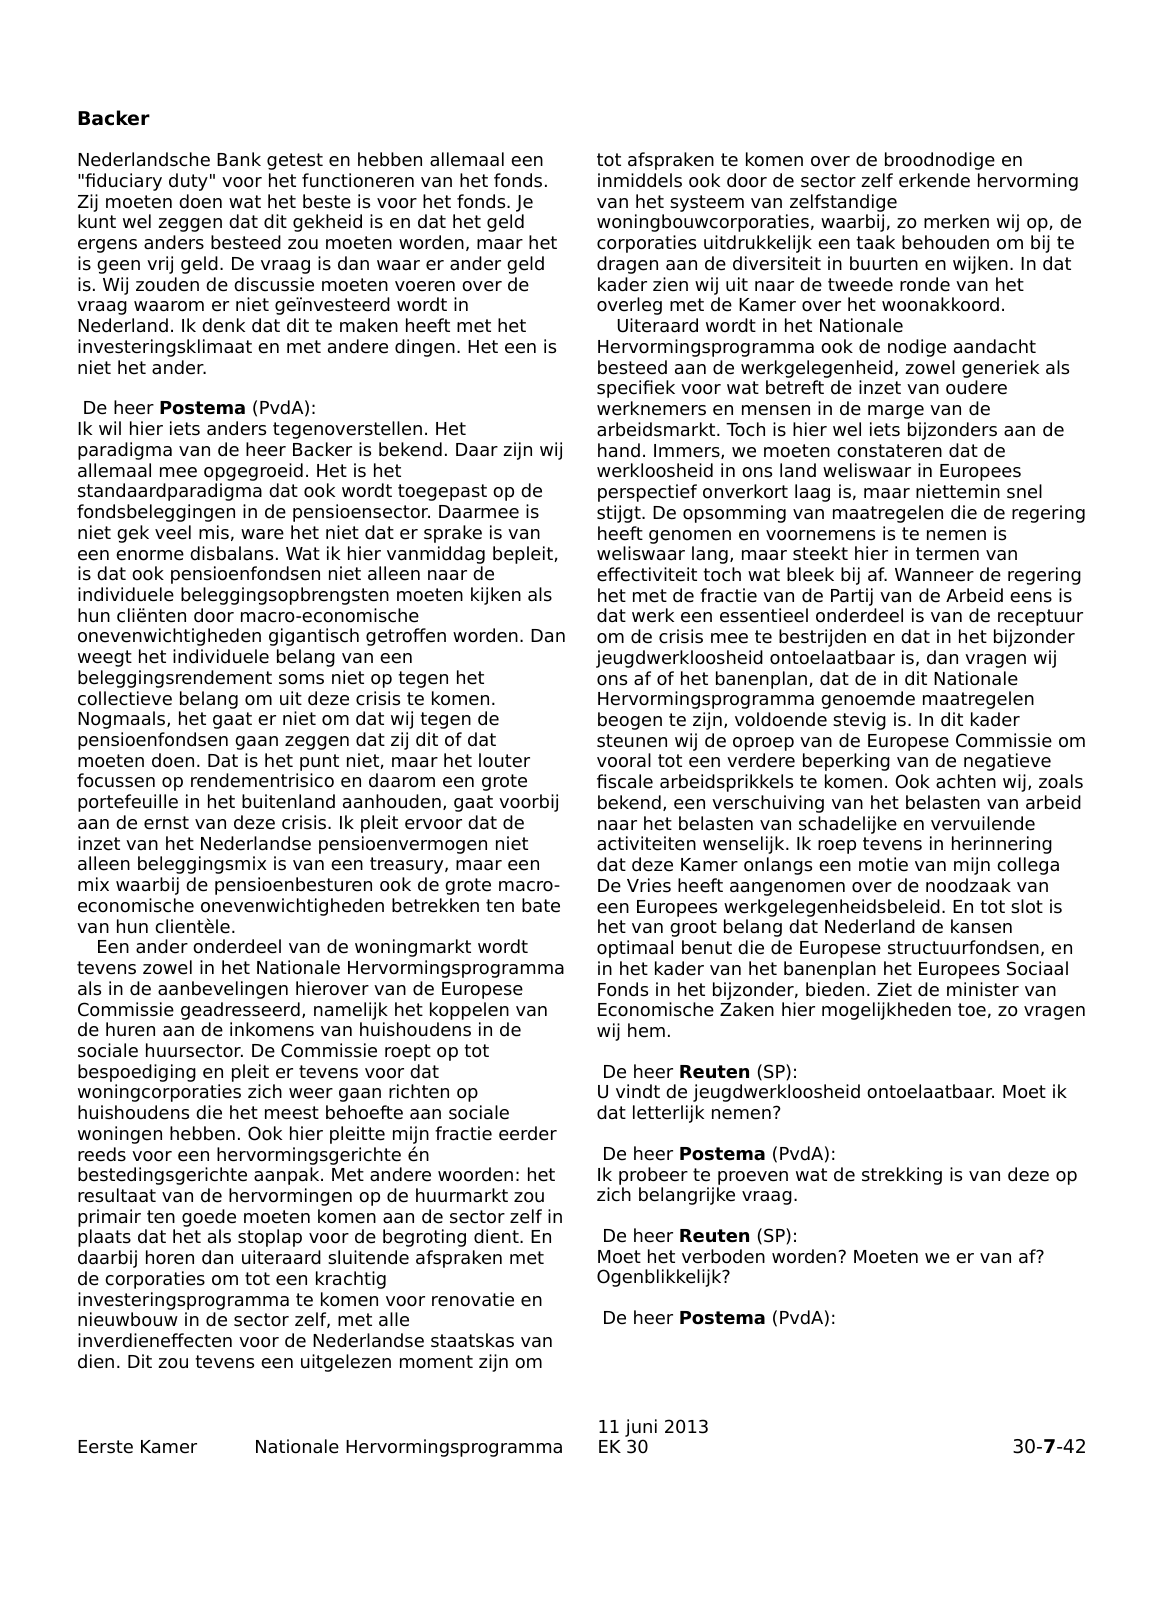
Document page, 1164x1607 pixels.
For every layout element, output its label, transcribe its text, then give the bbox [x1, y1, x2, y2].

text De heer Reuten (SP): [596, 1226, 1087, 1247]
text De heer Reuten (SP): [596, 1062, 1087, 1082]
text Ik wil hier iets anders tegenoverstellen. Het paradigma van de heer Backer is bekend. Daar zijn wij allemaal mee opgegroeid. Het is het standaardparadigma dat ook wordt toegepast op de fondsbeleggingen in de pensioensector. Daarmee is niet gek veel mis, ware het niet dat er sprake is van een enorme disbalans. Wat ik hier vanmiddag bepleit, is dat ook pensioenfondsen niet alleen naar de individuele beleggingsopbrengsten moeten kijken als hun cliënten door macro-economische onevenwichtigheden gigantisch getroffen worden. Dan weegt het individuele belang van een beleggingsrendement soms niet op tegen het collectieve belang om uit deze crisis te komen. Nogmaals, het gaat er niet om dat wij tegen de pensioenfondsen gaan zeggen dat zij dit of dat moeten doen. Dat is het punt niet, maar het louter focussen op rendementrisico en daarom een grote portefeuille in het buitenland aanhouden, gaat voorbij aan de ernst van deze crisis. Ik pleit ervoor dat de inzet van het Nederlandse pensioenvermogen niet alleen beleggingsmix is van een treasury, maar een mix waarbij de pensioenbesturen ook de grote macro-economische onevenwichtigheden betrekken ten bate van hun clientèle. [77, 419, 567, 937]
text Ik probeer te proeven wat de strekking is van deze op zich belangrijke vraag. [596, 1164, 1087, 1206]
text U vindt de jeugdwerkloosheid ontoelaatbaar. Moet ik dat letterlijk nemen? [596, 1082, 1087, 1124]
text Uiteraard wordt in het Nationale Hervormingsprogramma ook de nodige aandacht besteed aan de werkgelegenheid, zowel generiek als specifiek voor wat betreft de inzet van oudere werknemers en mensen in de marge van de arbeidsmarkt. Toch is hier wel iets bijzonders aan de hand. Immers, we moeten constateren dat de werkloosheid in ons land weliswaar in Europees perspectief onverkort laag is, maar niettemin snel stijgt. De opsomming van maatregelen die de regering heeft genomen en voornemens is te nemen is weliswaar lang, maar steekt hier in termen van effectiviteit toch wat bleek bij af. Wanneer de regering het met de fractie van de Partij van de Arbeid eens is dat werk een essentieel onderdeel is van de receptuur om de crisis mee te bestrijden en dat in het bijzonder jeugdwerkloosheid ontoelaatbaar is, dan vragen wij ons af of het banenplan, dat de in dit Nationale Hervormingsprogramma genoemde maatregelen beogen te zijn, voldoende stevig is. In dit kader steunen wij de oproep van de Europese Commissie om vooral tot een verdere beperking van de negatieve fiscale arbeidsprikkels te komen. Ook achten wij, zoals bekend, een verschuiving van het belasten van arbeid naar het belasten van schadelijke en vervuilende activiteiten wenselijk. Ik roep tevens in herinnering dat deze Kamer onlangs een motie van mijn collega De Vries heeft aangenomen over de noodzaak van een Europees werkgelegenheidsbeleid. En tot slot is het van groot belang dat Nederland de kansen optimaal benut die de Europese structuurfondsen, en in het kader van het banenplan het Europees Sociaal Fonds in het bijzonder, bieden. Ziet de minister van Economische Zaken hier mogelijkheden toe, zo vragen wij hem. [596, 316, 1087, 1042]
text Een ander onderdeel van de woningmarkt wordt tevens zowel in het Nationale Hervormingsprogramma als in de aanbevelingen hierover van de Europese Commissie geadresseerd, namelijk het koppelen van de huren aan de inkomens van huishoudens in de sociale huursector. De Commissie roept op tot bespoediging en pleit er tevens voor dat woningcorporaties zich weer gaan richten op huishoudens die het meest behoefte aan sociale woningen hebben. Ook hier pleitte mijn fractie eerder reeds voor een hervormingsgerichte én bestedingsgerichte aanpak. Met andere woorden: het resultaat van de hervormingen op de huurmarkt zou primair ten goede moeten komen aan de sector zelf in plaats dat het als stoplap voor de begroting dient. En daarbij horen dan uiteraard sluitende afspraken met de corporaties om tot een krachtig investeringsprogramma te komen voor renovatie en nieuwbouw in de sector zelf, met alle inverdieneffecten voor de Nederlandse staatskas van dien. Dit zou tevens een uitgelezen moment zijn om [77, 937, 567, 1372]
text Nederlandsche Bank getest en hebben allemaal een "fiduciary duty" voor het functioneren van het fonds. Zij moeten doen wat het beste is voor het fonds. Je kunt wel zeggen dat dit gekheid is en dat het geld ergens anders besteed zou moeten worden, maar het is geen vrij geld. De vraag is dan waar er ander geld is. Wij zouden de discussie moeten voeren over de vraag waarom er niet geïnvesteerd wordt in Nederland. Ik denk dat dit te maken heeft met het investeringsklimaat en met andere dingen. Het een is niet het ander. [77, 150, 567, 378]
text De heer Postema (PvdA): [596, 1308, 1087, 1329]
text De heer Postema (PvdA): [596, 1144, 1087, 1164]
text De heer Postema (PvdA): [77, 398, 567, 419]
text tot afspraken te komen over de broodnodige en inmiddels ook door de sector zelf erkende hervorming van het systeem van zelfstandige woningbouwcorporaties, waarbij, zo merken wij op, de corporaties uitdrukkelijk een taak behouden om bij te dragen aan de diversiteit in buurten en wijken. In dat kader zien wij uit naar de tweede ronde van het overleg met de Kamer over het woonakkoord. [596, 150, 1087, 316]
text Moet het verboden worden? Moeten we er van af? Ogenblikkelijk? [596, 1247, 1087, 1288]
